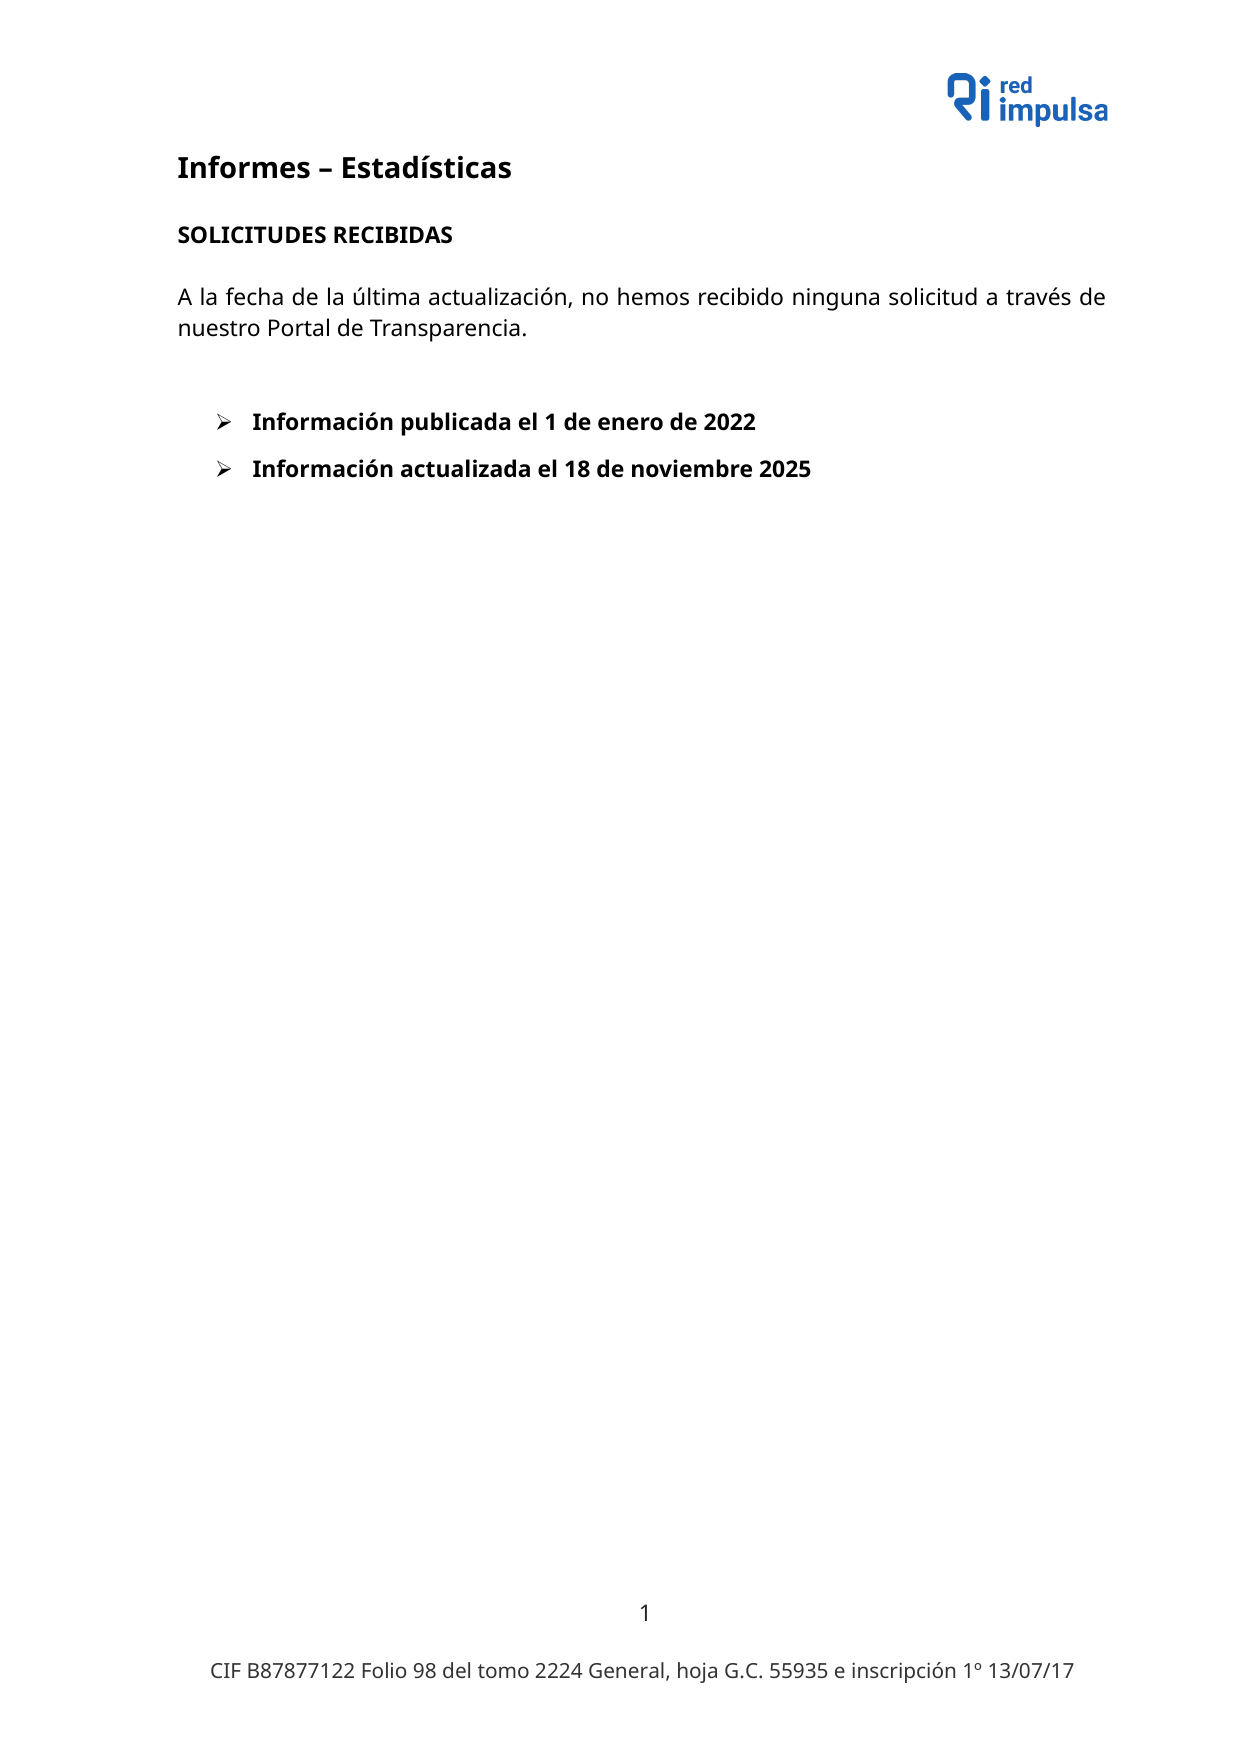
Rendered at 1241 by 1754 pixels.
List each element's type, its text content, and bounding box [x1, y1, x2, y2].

text Informes – Estadísticas [177, 148, 1107, 187]
list Información actualizada el 18 de noviembre 2025 [215, 453, 1107, 484]
text SOLICITUDES RECIBIDAS [177, 218, 1107, 250]
text A la fecha de la última actualización, no hemos recibido ninguna solicitud a través de nuestro Portal de Transparencia. [177, 281, 1107, 343]
list Información publicada el 1 de enero de 2022 [215, 406, 1107, 437]
